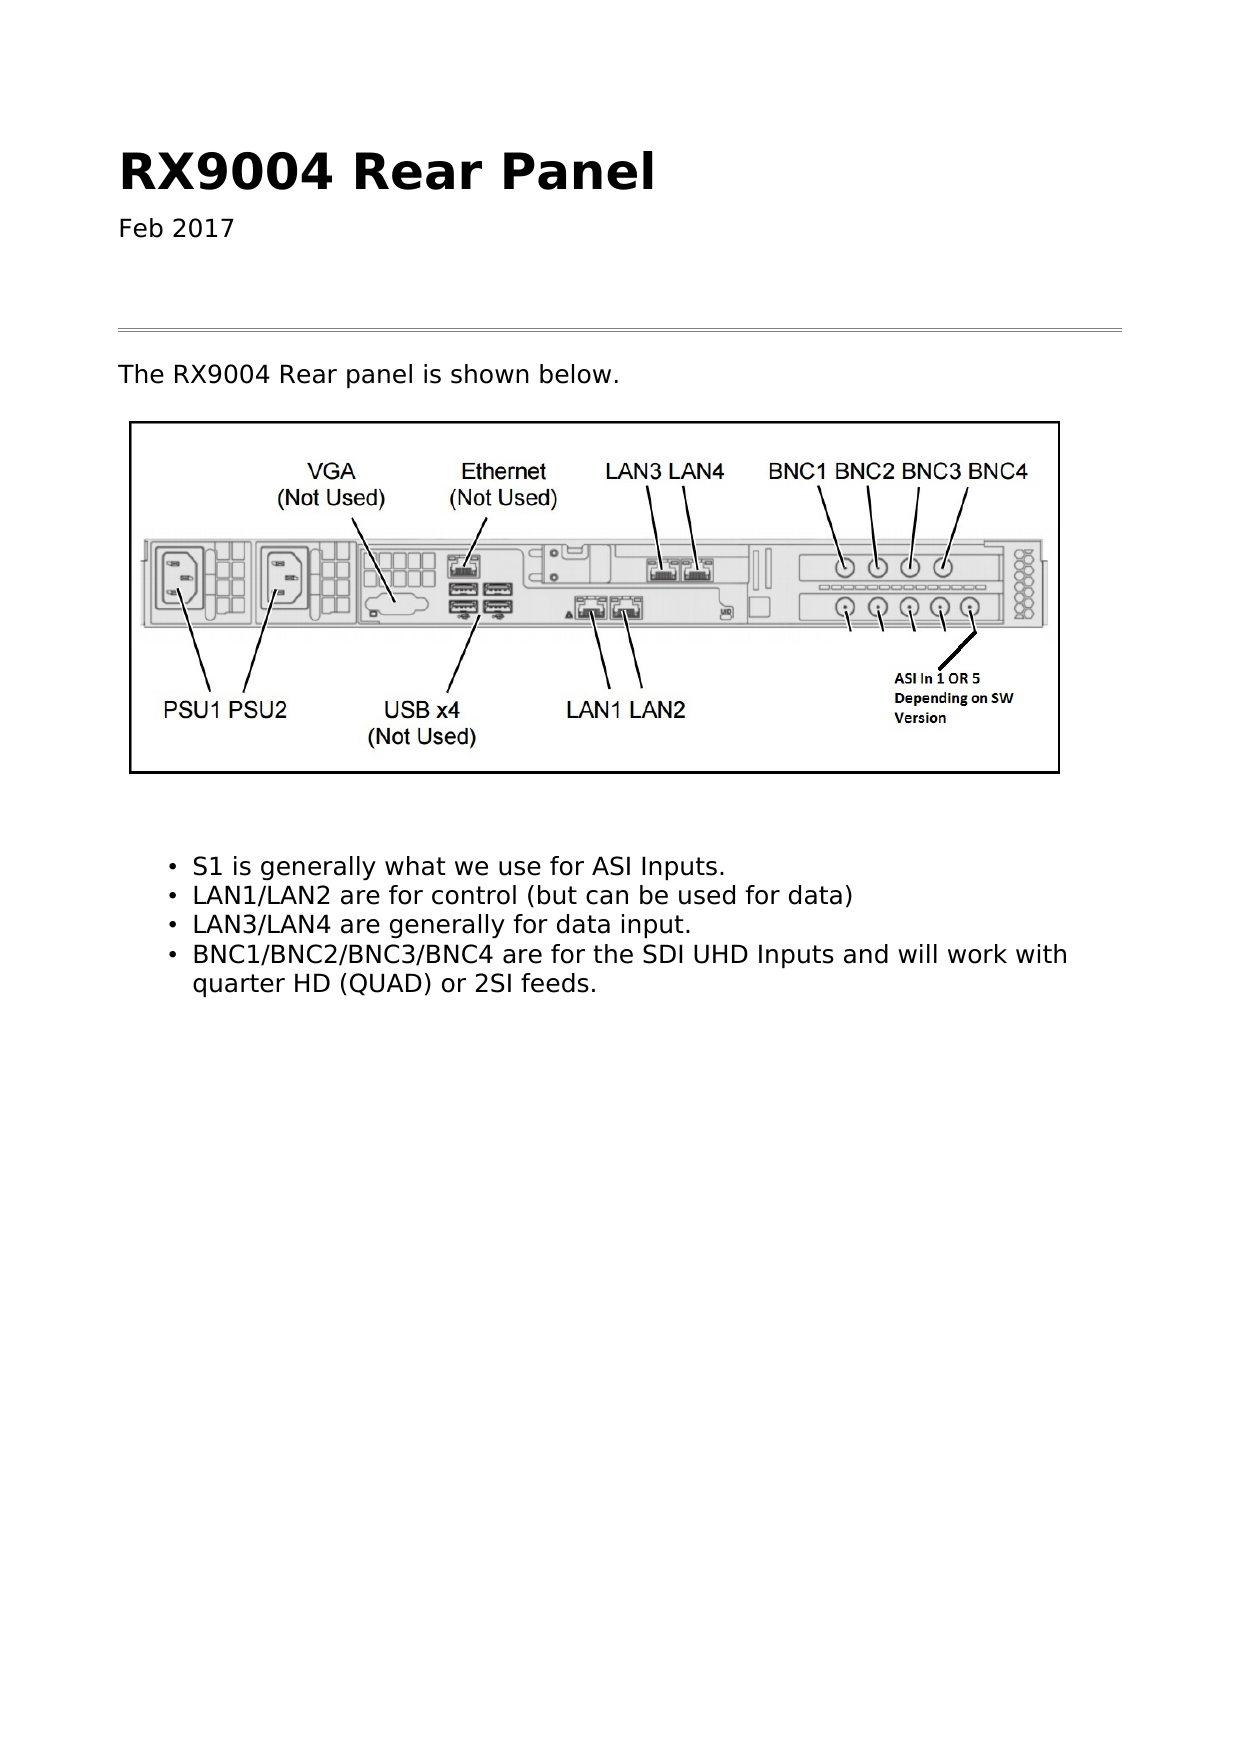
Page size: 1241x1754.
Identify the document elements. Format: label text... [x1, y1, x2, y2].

list LAN3/LAN4 are generally for data input. [177, 911, 1122, 940]
picture [126, 418, 1064, 776]
subtitle RX9004 Rear Panel [118, 143, 1122, 201]
text Feb 2017 [118, 214, 1122, 301]
list LAN1/LAN2 are for control (but can be used for data) [177, 881, 1122, 911]
text The RX9004 Rear panel is shown below. [118, 360, 1122, 810]
list BNC1/BNC2/BNC3/BNC4 are for the SDI UHD Inputs and will work with quarter HD (QUAD) or 2SI feeds. [177, 940, 1122, 998]
list S1 is generally what we use for ASI Inputs. [177, 852, 1122, 881]
